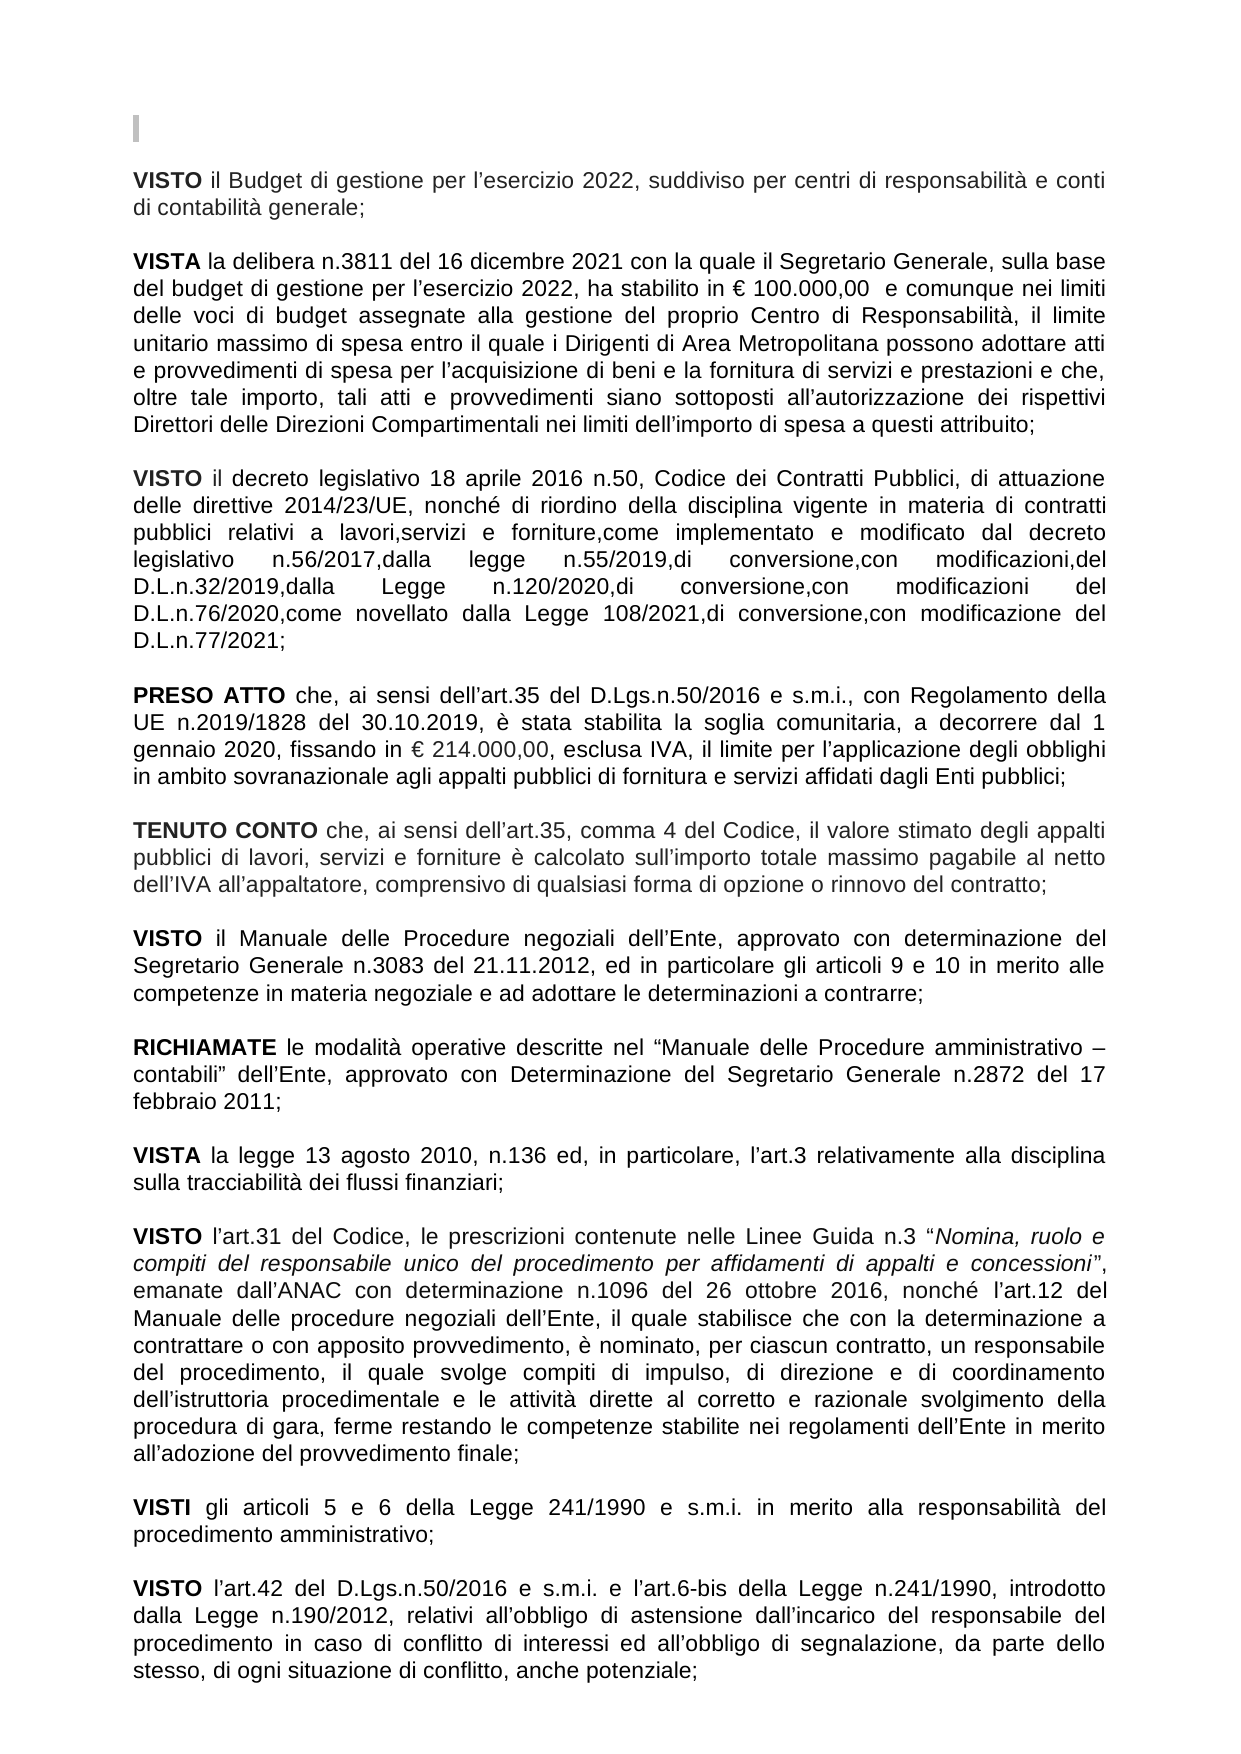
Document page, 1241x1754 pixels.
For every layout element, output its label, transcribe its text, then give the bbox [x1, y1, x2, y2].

text VISTI gli articoli 5 e 6 della Legge 241/1990 e s.m.i. in merito alla responsabilità del procedimento amministrativo; [133, 1493, 1107, 1548]
text VISTO il decreto legislativo 18 aprile 2016 n.50, Codice dei Contratti Pubblici, di attuazione delle direttive 2014/23/UE, nonché di riordino della disciplina vigente in materia di contratti pubblici relativi a lavori,servizi e forniture,come implementato e modificato dal decreto legislativo n.56/2017,dalla legge n.55/2019,di conversione,con modificazioni,del D.L.n.32/2019,dalla Legge n.120/2020,di conversione,con modificazioni del D.L.n.76/2020,come novellato dalla Legge 108/2021,di conversione,con modificazione del D.L.n.77/2021; [133, 464, 1108, 654]
text VISTO il Budget di gestione per l’esercizio 2022, suddiviso per centri di responsabilità e conti di contabilità generale; [133, 166, 1107, 221]
text VISTO l’art.42 del D.Lgs.n.50/2016 e s.m.i. e l’art.6-bis della Legge n.241/1990, introdotto dalla Legge n.190/2012, relativi all’obbligo di astensione dall’incarico del responsabile del procedimento in caso di conflitto di interessi ed all’obbligo di segnalazione, da parte dello stesso, di ogni situazione di conflitto, anche potenziale; [133, 1575, 1107, 1683]
title VISTA la legge 13 agosto 2010, n.136 ed, in particolare, l’art.3 relativamente alla disciplina sulla tracciabilità dei flussi finanziari; [133, 1141, 1107, 1196]
text VISTO il Manuale delle Procedure negoziali dell’Ente, approvato con determinazione del Segretario Generale n.3083 del 21.11.2012, ed in particolare gli articoli 9 e 10 in merito alle competenze in materia negoziale e ad adottare le determinazioni a contrarre; [133, 925, 1107, 1006]
text PRESO ATTO che, ai sensi dell’art.35 del D.Lgs.n.50/2016 e s.m.i., con Regolamento della UE n.2019/1828 del 30.10.2019, è stata stabilita la soglia comunitaria, a decorrere dal 1 gennaio 2020, fissando in € 214.000,00, esclusa IVA, il limite per l’applicazione degli obblighi in ambito sovranazionale agli appalti pubblici di fornitura e servizi affidati dagli Enti pubblici; [133, 681, 1107, 789]
text TENUTO CONTO che, ai sensi dell’art.35, comma 4 del Codice, il valore stimato degli appalti pubblici di lavori, servizi e forniture è calcolato sull’importo totale massimo pagabile al netto dell’IVA all’appaltatore, comprensivo di qualsiasi forma di opzione o rinnovo del contratto; [133, 816, 1107, 898]
title RICHIAMATE le modalità operative descritte nel “Manuale delle Procedure amministrativo – contabili” dell’Ente, approvato con Determinazione del Segretario Generale n.2872 del 17 febbraio 2011; [133, 1033, 1107, 1114]
text VISTA la delibera n.3811 del 16 dicembre 2021 con la quale il Segretario Generale, sulla base del budget di gestione per l’esercizio 2022, ha stabilito in € 100.000,00 e comunque nei limiti delle voci di budget assegnate alla gestione del proprio Centro di Responsabilità, il limite unitario massimo di spesa entro il quale i Dirigenti di Area Metropolitana possono adottare atti e provvedimenti di spesa per l’acquisizione di beni e la fornitura di servizi e prestazioni e che, oltre tale importo, tali atti e provvedimenti siano sottoposti all’autorizzazione dei rispettivi Direttori delle Direzioni Compartimentali nei limiti dell’importo di spesa a questi attribuito; [133, 248, 1107, 437]
text VISTO l’art.31 del Codice, le prescrizioni contenute nelle Linee Guida n.3 “Nomina, ruolo e compiti del responsabile unico del procedimento per affidamenti di appalti e concessioni”, emanate dall’ANAC con determinazione n.1096 del 26 ottobre 2016, nonché l’art.12 del Manuale delle procedure negoziali dell’Ente, il quale stabilisce che con la determinazione a contrattare o con apposito provvedimento, è nominato, per ciascun contratto, un responsabile del procedimento, il quale svolge compiti di impulso, di direzione e di coordinamento dell’istruttoria procedimentale e le attività dirette al corretto e razionale svolgimento della procedura di gara, ferme restando le competenze stabilite nei regolamenti dell’Ente in merito all’adozione del provvedimento finale; [133, 1223, 1107, 1466]
